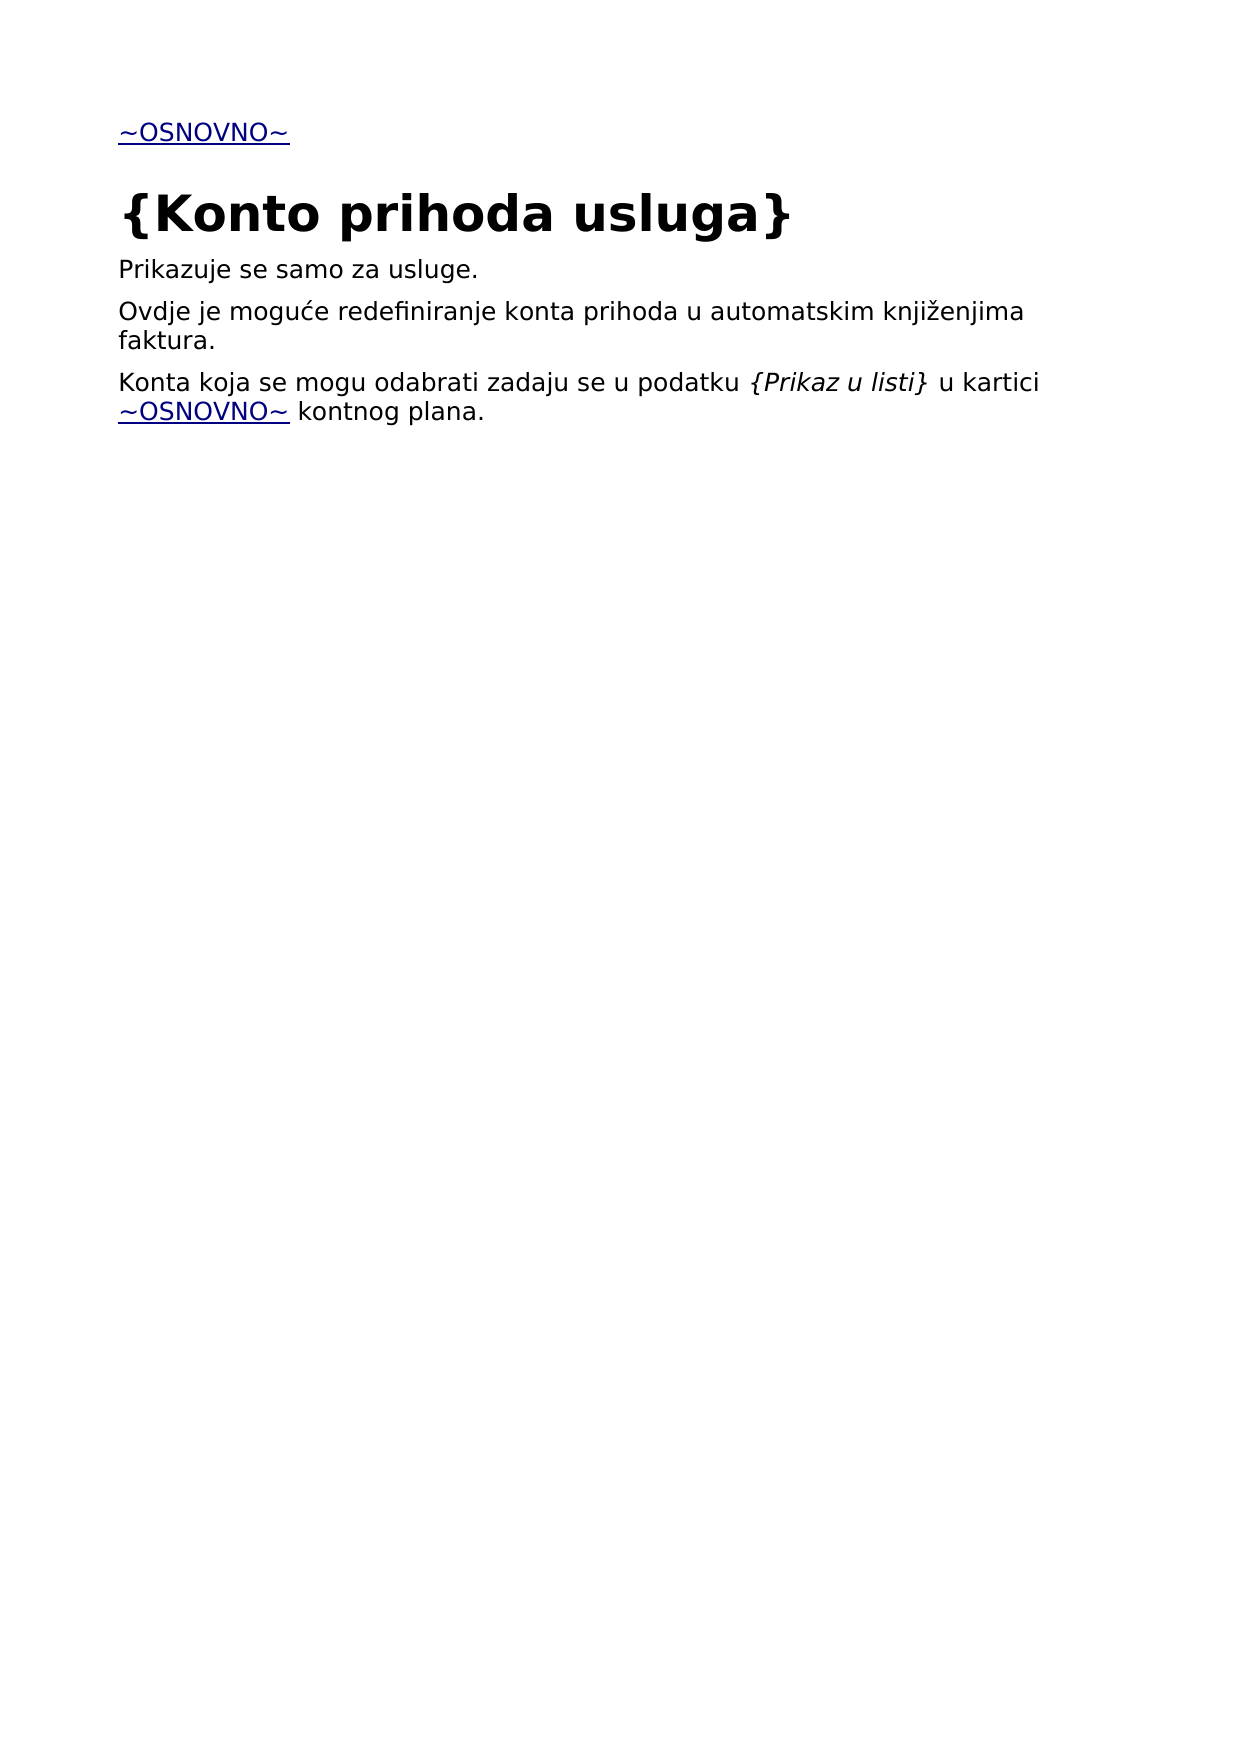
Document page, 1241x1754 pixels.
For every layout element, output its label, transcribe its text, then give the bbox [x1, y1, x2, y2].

text ~OSNOVNO~ [118, 118, 1122, 147]
text Prikazuje se samo za usluge. [118, 256, 1122, 285]
text Konta koja se mogu odabrati zadaju se u podatku {Prikaz u listi} u kartici ~OSNOVNO~ kontnog plana. [118, 368, 1122, 426]
subtitle {Konto prihoda usluga} [118, 185, 1122, 243]
text Ovdje je moguće redefiniranje konta prihoda u automatskim knjiženjima faktura. [118, 297, 1122, 356]
